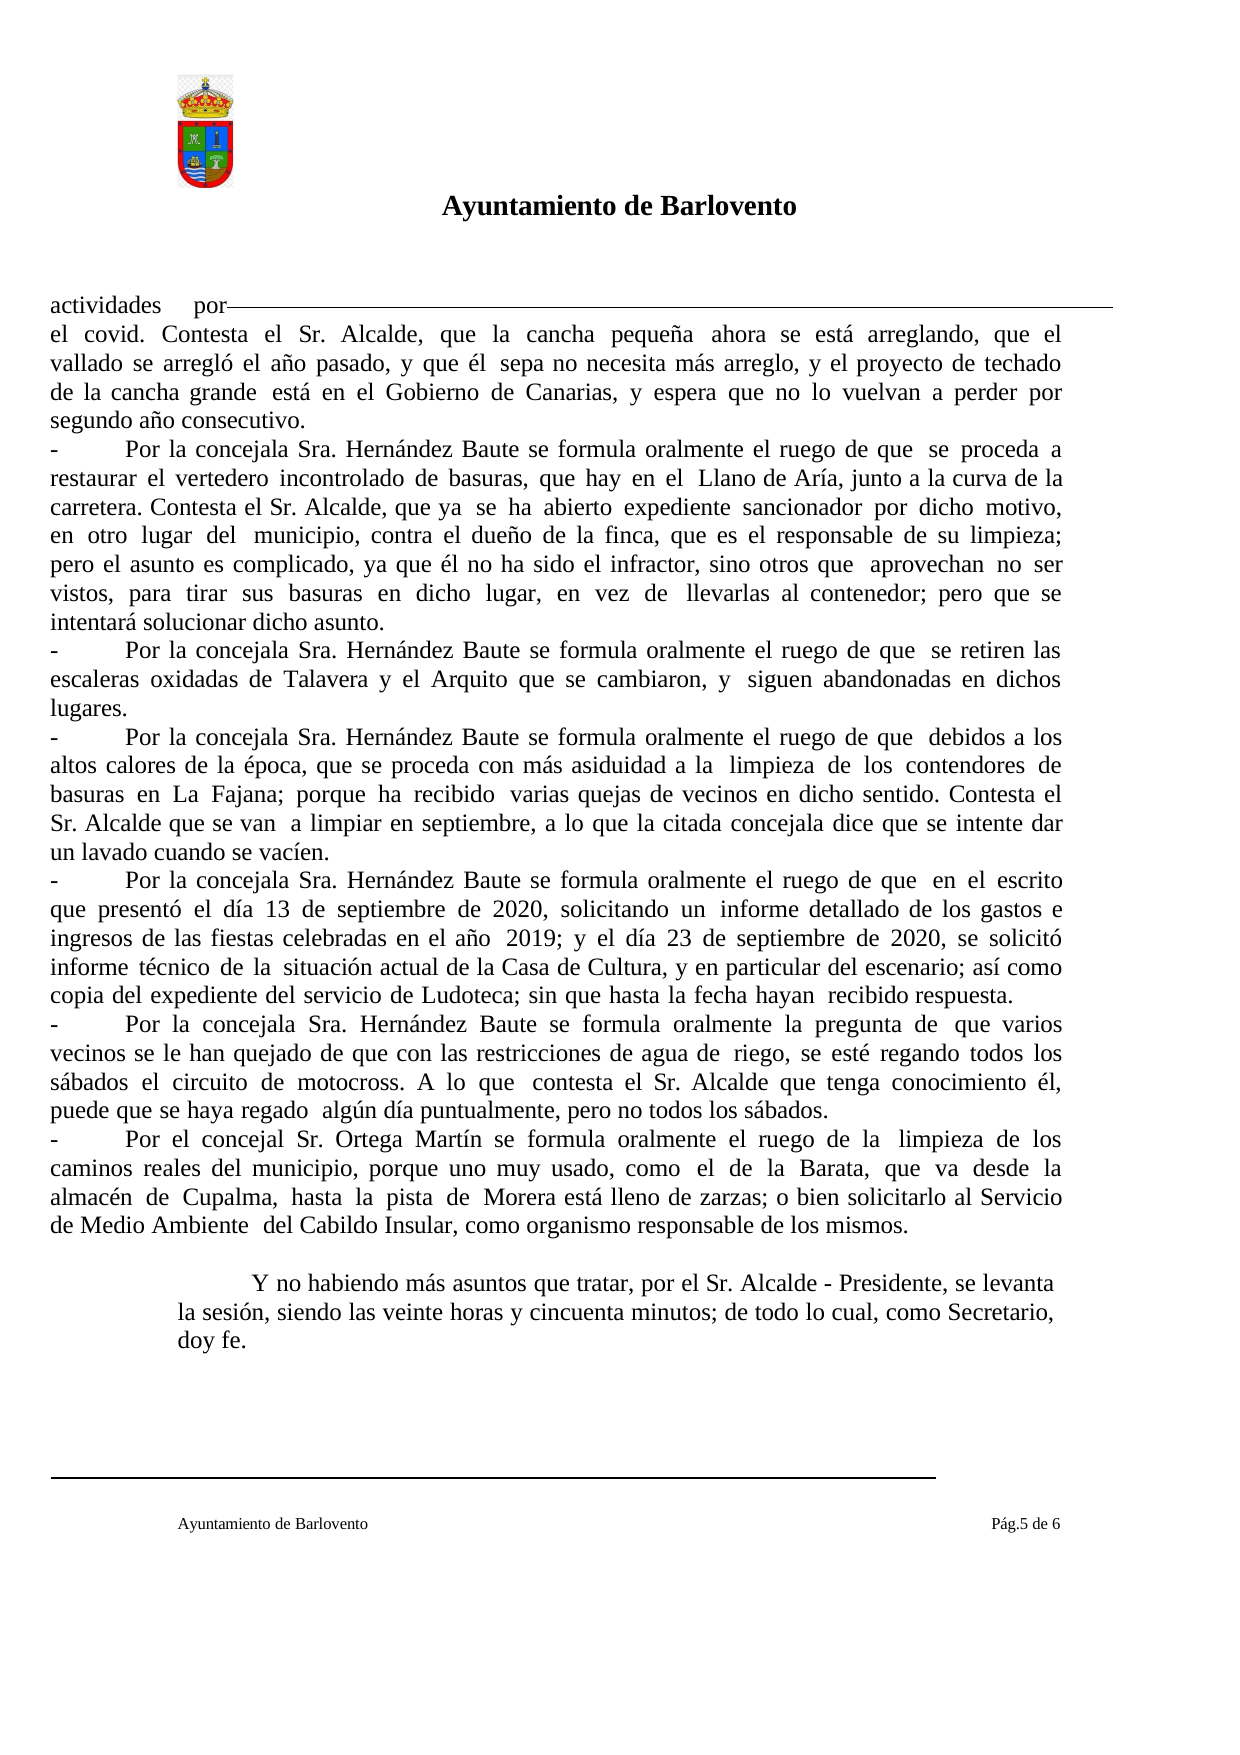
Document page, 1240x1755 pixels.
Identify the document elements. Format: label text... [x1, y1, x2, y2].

text Ayuntamiento de Barlovento Pág.5 de 6 [177, 1514, 1196, 1533]
list Por la concejala Sra. Hernández Baute se formula oralmente el ruego de que se retiren las escaleras oxidadas de Talavera y el Arquito que se cambiaron, y siguen abandonadas en dichos lugares. [50, 635, 1062, 722]
list Por la concejala Sra. Hernández Baute se formula oralmente el ruego de que se proceda a restaurar el vertedero incontrolado de basuras, que hay en el Llano de Aría, junto a la curva de la carretera. Contesta el Sr. Alcalde, que ya se ha abierto expediente sancionador por dicho motivo, en otro lugar del municipio, contra el dueño de la finca, que es el responsable de su limpieza; pero el asunto es complicado, ya que él no ha sido el infractor, sino otros que aprovechan no ser vistos, para tirar sus basuras en dicho lugar, en vez de llevarlas al contenedor; pero que se intentará solucionar dicho asunto. [50, 434, 1063, 635]
list Por la concejala Sra. Hernández Baute se formula oralmente el ruego de que debidos a los altos calores de la época, que se proceda con más asiduidad a la limpieza de los contendores de basuras en La Fajana; porque ha recibido varias quejas de vecinos en dicho sentido. Contesta el Sr. Alcalde que se van a limpiar en septiembre, a lo que la citada concejala dice que se intente dar un lavado cuando se vacíen. [50, 722, 1063, 865]
list Por la concejala Sra. Hernández Baute se formula oralmente la pregunta de que varios vecinos se le han quejado de que con las restricciones de agua de riego, se esté regando todos los sábados el circuito de motocross. A lo que contesta el Sr. Alcalde que tenga conocimiento él, puede que se haya regado algún día puntualmente, pero no todos los sábados. [50, 1009, 1062, 1124]
text Y no habiendo más asuntos que tratar, por el Sr. Alcalde - Presidente, se levanta la sesión, siendo las veinte horas y cincuenta minutos; de todo lo cual, como Secretario, doy fe. [177, 1268, 1054, 1354]
list Por la concejala Sra. Hernández Baute se formula oralmente el ruego de que en el escrito que presentó el día 13 de septiembre de 2020, solicitando un informe detallado de los gastos e ingresos de las fiestas celebradas en el año 2019; y el día 23 de septiembre de 2020, se solicitó informe técnico de la situación actual de la Casa de Cultura, y en particular del escenario; así como copia del expediente del servicio de Ludoteca; sin que hasta la fecha hayan recibido respuesta. [50, 865, 1063, 1009]
text actividades por el covid. Contesta el Sr. Alcalde, que la cancha pequeña ahora se está arreglando, que el vallado se arregló el año pasado, y que él sepa no necesita más arreglo, y el proyecto de techado de la cancha grande está en el Gobierno de Canarias, y espera que no lo vuelvan a perder por segundo año consecutivo. [50, 290, 1063, 434]
list Por el concejal Sr. Ortega Martín se formula oralmente el ruego de la limpieza de los caminos reales del municipio, porque uno muy usado, como el de la Barata, que va desde la almacén de Cupalma, hasta la pista de Morera está lleno de zarzas; o bien solicitarlo al Servicio de Medio Ambiente del Cabildo Insular, como organismo responsable de los mismos. [50, 1124, 1063, 1239]
